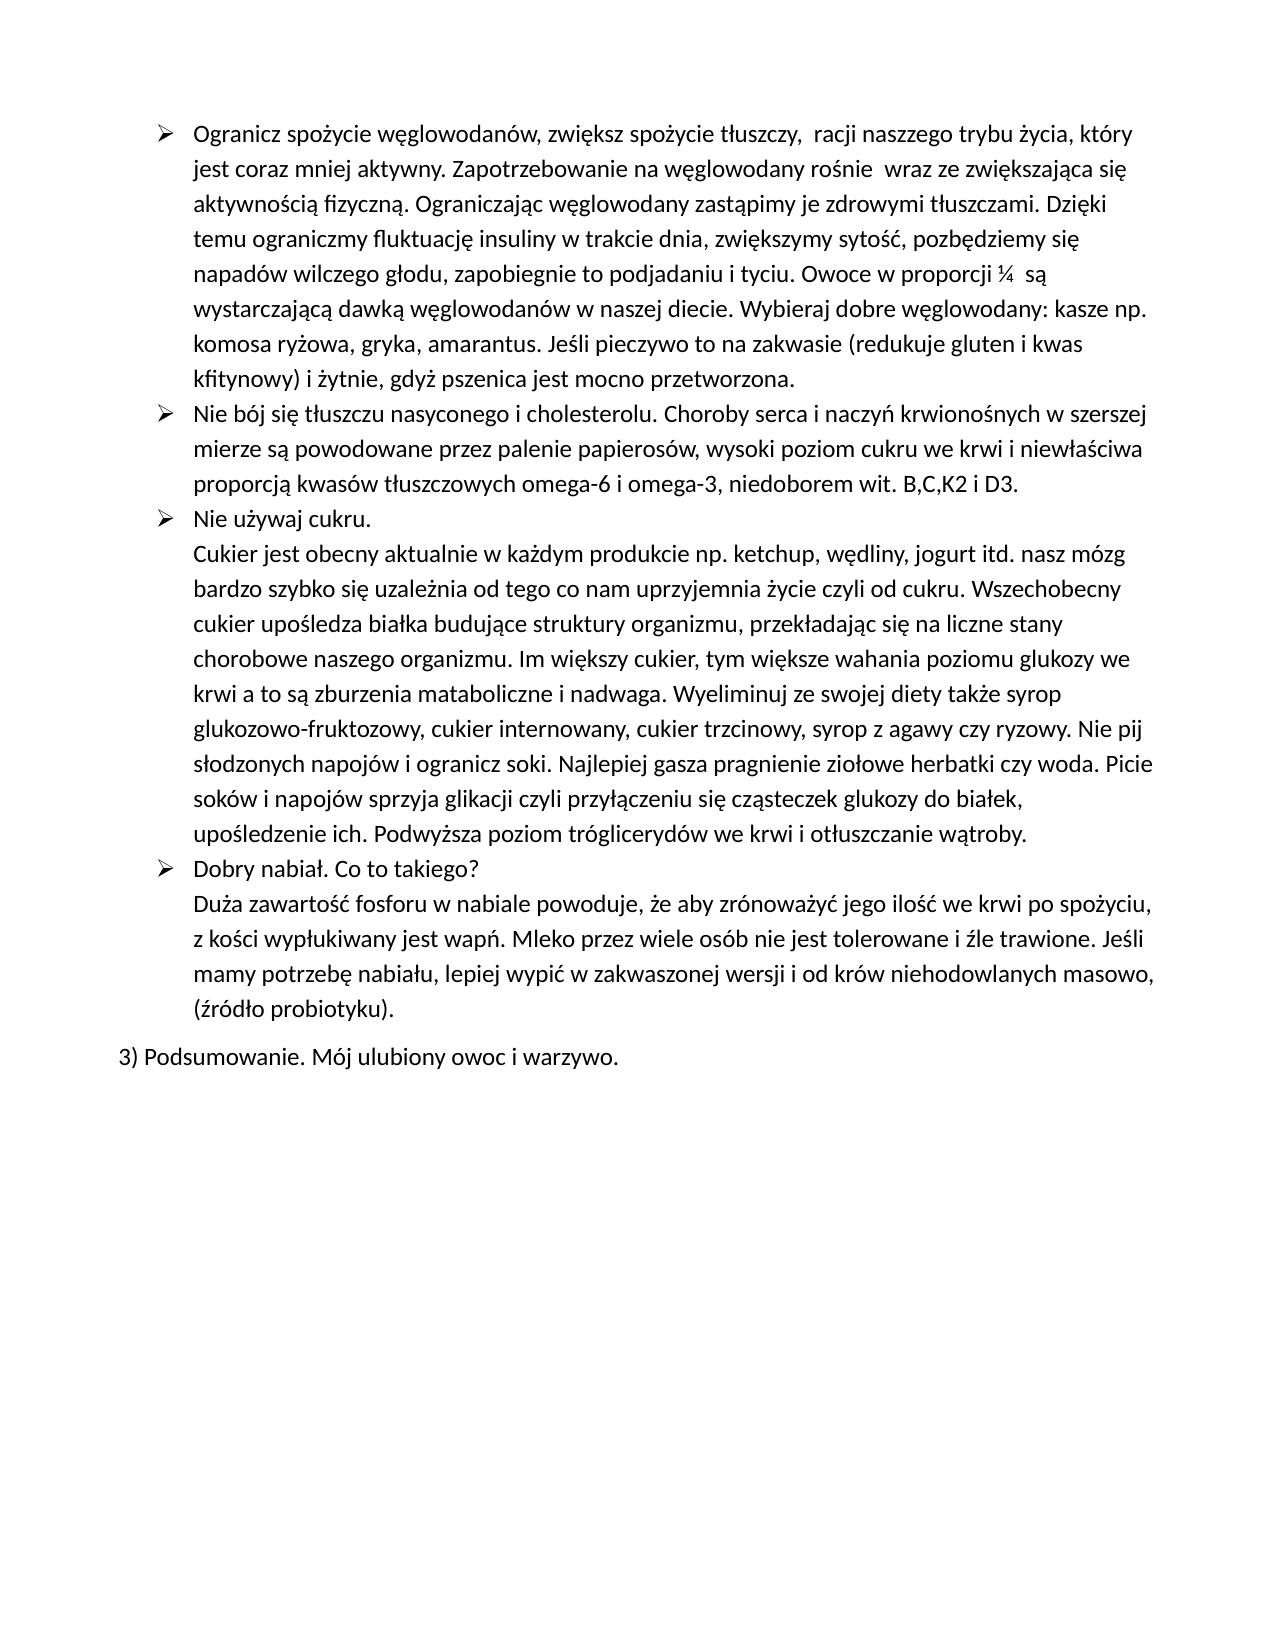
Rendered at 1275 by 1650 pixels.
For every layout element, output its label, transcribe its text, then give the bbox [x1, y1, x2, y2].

list Duża zawartość fosforu w nabiale powoduje, że aby zrónoważyć jego ilość we krwi po spożyciu, z kości wypłukiwany jest wapń. Mleko przez wiele osób nie jest tolerowane i źle trawione. Jeśli mamy potrzebę nabiału, lepiej wypić w zakwaszonej wersji i od krów niehodowlanych masowo, (źródło probiotyku). [156, 888, 1157, 1024]
list Nie bój się tłuszczu nasyconego i cholesterolu. Choroby serca i naczyń krwionośnych w szerszej mierze są powodowane przez palenie papierosów, wysoki poziom cukru we krwi i niewłaściwa proporcją kwasów tłuszczowych omega-6 i omega-3, niedoborem wit. B,C,K2 i D3. [156, 398, 1157, 499]
list Ogranicz spożycie węglowodanów, zwiększ spożycie tłuszczy, racji naszzego trybu życia, który jest coraz mniej aktywny. Zapotrzebowanie na węglowodany rośnie wraz ze zwiększająca się aktywnością fizyczną. Ograniczając węglowodany zastąpimy je zdrowymi tłuszczami. Dzięki temu ograniczmy fluktuację insuliny w trakcie dnia, zwiększymy sytość, pozbędziemy się napadów wilczego głodu, zapobiegnie to podjadaniu i tyciu. Owoce w proporcji ¼ są wystarczającą dawką węglowodanów w naszej diecie. Wybieraj dobre węglowodany: kasze np. komosa ryżowa, gryka, amarantus. Jeśli pieczywo to na zakwasie (redukuje gluten i kwas kfitynowy) i żytnie, gdyż pszenica jest mocno przetworzona. [156, 118, 1157, 394]
list Cukier jest obecny aktualnie w każdym produkcie np. ketchup, wędliny, jogurt itd. nasz mózg bardzo szybko się uzależnia od tego co nam uprzyjemnia życie czyli od cukru. Wszechobecny cukier upośledza białka budujące struktury organizmu, przekładając się na liczne stany chorobowe naszego organizmu. Im większy cukier, tym większe wahania poziomu glukozy we krwi a to są zburzenia mataboliczne i nadwaga. Wyeliminuj ze swojej diety także syrop glukozowo-fruktozowy, cukier internowany, cukier trzcinowy, syrop z agawy czy ryzowy. Nie pij słodzonych napojów i ogranicz soki. Najlepiej gasza pragnienie ziołowe herbatki czy woda. Picie soków i napojów sprzyja glikacji czyli przyłączeniu się cząsteczek glukozy do białek, upośledzenie ich. Podwyższa poziom tróglicerydów we krwi i otłuszczanie wątroby. [156, 538, 1157, 849]
list Dobry nabiał. Co to takiego? [156, 853, 1157, 884]
list Nie używaj cukru. [156, 503, 1157, 534]
text 3) Podsumowanie. Mój ulubiony owoc i warzywo. [118, 1028, 1157, 1072]
